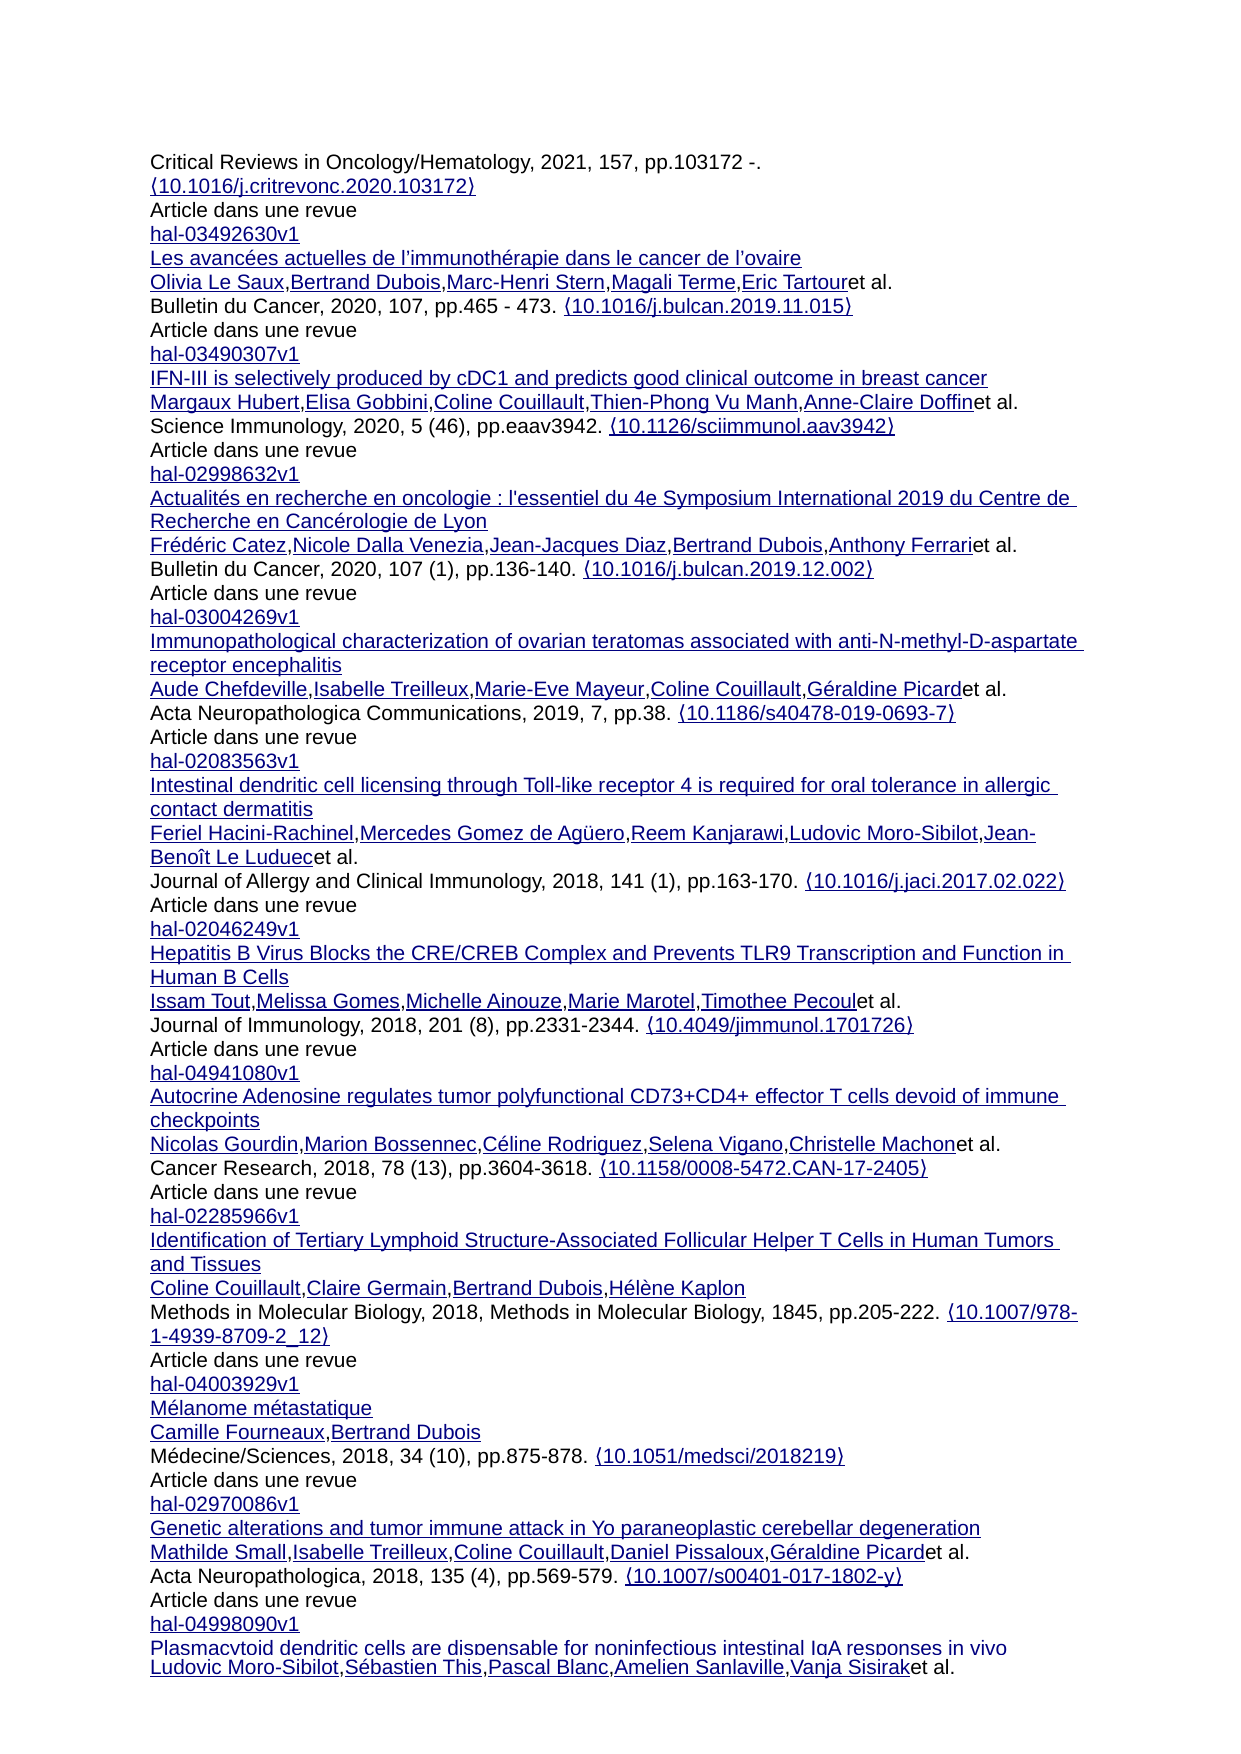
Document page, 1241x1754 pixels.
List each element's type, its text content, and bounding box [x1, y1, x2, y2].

table_cell Genetic alterations and tumor immune attack in Yo paraneoplastic cerebellar degeneration Mathilde Small,Isabelle Treilleux,Coline Couillault,Daniel Pissaloux,Géraldine Picardet al. Acta Neuropathologica, 2018, 135 (4), pp.569-579. ⟨10.1007/s00401-017-1802-y⟩ Article dans une revue hal-04998090v1 [150, 1516, 1090, 1635]
table_cell Immunopathological characterization of ovarian teratomas associated with anti-N-methyl-D-aspartate receptor encephalitis Aude Chefdeville,Isabelle Treilleux,Marie-Eve Mayeur,Coline Couillault,Géraldine Picardet al. Acta Neuropathologica Communications, 2019, 7, pp.38. ⟨10.1186/s40478-019-0693-7⟩ Article dans une revue hal-02083563v1 [150, 629, 1090, 773]
table_cell Les avancées actuelles de l’immunothérapie dans le cancer de l’ovaire Olivia Le Saux,Bertrand Dubois,Marc-Henri Stern,Magali Terme,Eric Tartouret al. Bulletin du Cancer, 2020, 107, pp.465 - 473. ⟨10.1016/j.bulcan.2019.11.015⟩ Article dans une revue hal-03490307v1 [150, 246, 1090, 366]
table_cell Autocrine Adenosine regulates tumor polyfunctional CD73+CD4+ effector T cells devoid of immune checkpoints Nicolas Gourdin,Marion Bossennec,Céline Rodriguez,Selena Vigano,Christelle Machonet al. Cancer Research, 2018, 78 (13), pp.3604-3618. ⟨10.1158/0008-5472.CAN-17-2405⟩ Article dans une revue hal-02285966v1 [150, 1084, 1090, 1228]
table_cell Critical Reviews in Oncology/Hematology, 2021, 157, pp.103172 -. ⟨10.1016/j.critrevonc.2020.103172⟩ Article dans une revue hal-03492630v1 [150, 150, 1090, 246]
table_cell Hepatitis B Virus Blocks the CRE/CREB Complex and Prevents TLR9 Transcription and Function in Human B Cells Issam Tout,Melissa Gomes,Michelle Ainouze,Marie Marotel,Timothee Pecoulet al. Journal of Immunology, 2018, 201 (8), pp.2331-2344. ⟨10.4049/jimmunol.1701726⟩ Article dans une revue hal-04941080v1 [150, 941, 1090, 1084]
table_cell Mélanome métastatique Camille Fourneaux,Bertrand Dubois Médecine/Sciences, 2018, 34 (10), pp.875-878. ⟨10.1051/medsci/2018219⟩ Article dans une revue hal-02970086v1 [150, 1396, 1090, 1516]
table_cell Intestinal dendritic cell licensing through Toll-like receptor 4 is required for oral tolerance in allergic contact dermatitis Feriel Hacini-Rachinel,Mercedes Gomez de Agüero,Reem Kanjarawi,Ludovic Moro-Sibilot,Jean-Benoît Le Luduecet al. Journal of Allergy and Clinical Immunology, 2018, 141 (1), pp.163-170. ⟨10.1016/j.jaci.2017.02.022⟩ Article dans une revue hal-02046249v1 [150, 773, 1090, 941]
table_cell Identification of Tertiary Lymphoid Structure-Associated Follicular Helper T Cells in Human Tumors and Tissues Coline Couillault,Claire Germain,Bertrand Dubois,Hélène Kaplon Methods in Molecular Biology, 2018, Methods in Molecular Biology, 1845, pp.205-222. ⟨10.1007/978-1-4939-8709-2_12⟩ Article dans une revue hal-04003929v1 [150, 1228, 1090, 1396]
table_cell Actualités en recherche en oncologie : l'essentiel du 4e Symposium International 2019 du Centre de Recherche en Cancérologie de Lyon Frédéric Catez,Nicole Dalla Venezia,Jean-Jacques Diaz,Bertrand Dubois,Anthony Ferrariet al. Bulletin du Cancer, 2020, 107 (1), pp.136-140. ⟨10.1016/j.bulcan.2019.12.002⟩ Article dans une revue hal-03004269v1 [150, 485, 1090, 629]
table_cell IFN-III is selectively produced by cDC1 and predicts good clinical outcome in breast cancer Margaux Hubert,Elisa Gobbini,Coline Couillault,Thien-Phong Vu Manh,Anne-Claire Doffinet al. Science Immunology, 2020, 5 (46), pp.eaav3942. ⟨10.1126/sciimmunol.aav3942⟩ Article dans une revue hal-02998632v1 [150, 366, 1090, 485]
table_cell Plasmacytoid dendritic cells are dispensable for noninfectious intestinal IgA responses in vivo Ludovic Moro-Sibilot,Sébastien This,Pascal Blanc,Amelien Sanlaville,Vanja Sisiraket al. [150, 1635, 1090, 1679]
